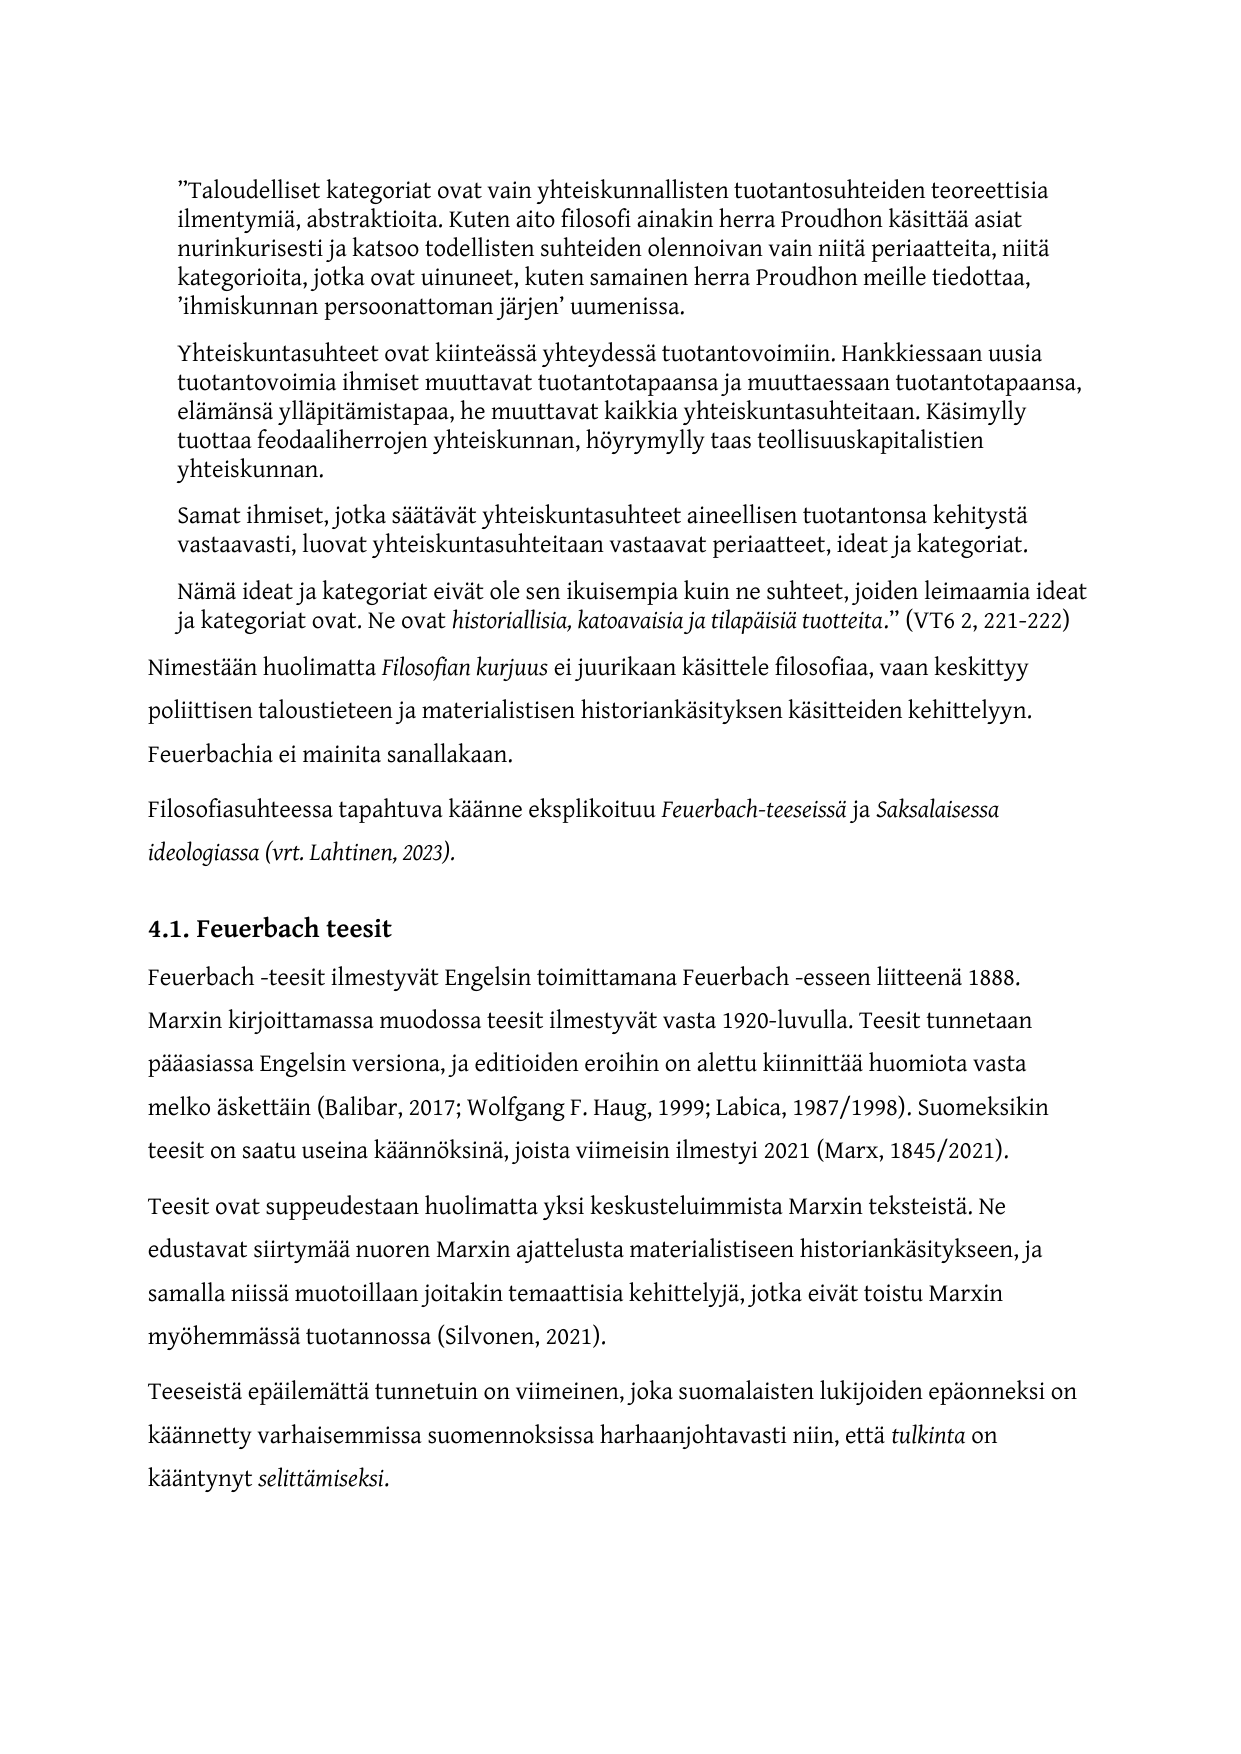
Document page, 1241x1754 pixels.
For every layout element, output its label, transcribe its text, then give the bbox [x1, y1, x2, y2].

text Feuerbach -teesit ilmestyvät Engelsin toimittamana Feuerbach -esseen liitteenä 1888. Marxin kirjoittamassa muodossa teesit ilmestyvät vasta 1920-luvulla. Teesit tunnetaan pääasiassa Engelsin versiona, ja editioiden eroihin on alettu kiinnittää huomiota vasta melko äskettäin (Balibar, 2017; Wolfgang F. Haug, 1999; Labica, 1987/1998). Suomeksikin teesit on saatu useina käännöksinä, joista viimeisin ilmestyi 2021 (Marx, 1845/2021). [148, 963, 1093, 1166]
text Teeseistä epäilemättä tunnetuin on viimeinen, joka suomalaisten lukijoiden epäonneksi on käännetty varhaisemmissa suomennoksissa harhaanjohtavasti niin, että tulkinta on kääntynyt selittämiseksi. [148, 1378, 1093, 1494]
text Nämä ideat ja kategoriat eivät ole sen ikuisempia kuin ne suhteet, joiden leimaamia ideat ja kategoriat ovat. Ne ovat historiallisia, katoavaisia ja tilapäisiä tuotteita.” (VT6 2, 221-222) [177, 578, 1093, 636]
text Teesit ovat suppeudestaan huolimatta yksi keskusteluimmista Marxin teksteistä. Ne edustavat siirtymää nuoren Marxin ajattelusta materialistiseen historiankäsitykseen, ja samalla niissä muotoillaan joitakin temaattisia kehittelyjä, jotka eivät toistu Marxin myöhemmässä tuotannossa (Silvonen, 2021). [148, 1192, 1093, 1351]
text Yhteiskuntasuhteet ovat kiinteässä yhteydessä tuotantovoimiin. Hankkiessaan uusia tuotantovoimia ihmiset muuttavat tuotantotapaansa ja muuttaessaan tuotantotapaansa, elämänsä ylläpitämistapaa, he muuttavat kaikkia yhteiskuntasuhteitaan. Käsimylly tuottaa feodaaliherrojen yhteiskunnan, höyrymylly taas teollisuuskapitalistien yhteiskunnan. [177, 339, 1093, 484]
text ”Taloudelliset kategoriat ovat vain yhteiskunnallisten tuotantosuhteiden teoreettisia ilmentymiä, abstraktioita. Kuten aito filosofi ainakin herra Proudhon käsittää asiat nurinkurisesti ja katsoo todellisten suhteiden olennoivan vain niitä periaatteita, niitä kategorioita, jotka ovat uinuneet, kuten samainen herra Proudhon meille tiedottaa, ’ihmiskunnan persoonattoman järjen’ uumenissa. [177, 177, 1093, 322]
text Samat ihmiset, jotka säätävät yhteiskuntasuhteet aineellisen tuotantonsa kehitystä vastaavasti, luovat yhteiskuntasuhteitaan vastaavat periaatteet, ideat ja kategoriat. [177, 502, 1093, 560]
subtitle 4.1. Feuerbach teesit [148, 913, 1093, 945]
text Filosofiasuhteessa tapahtuva käänne eksplikoituu Feuerbach-teeseissä ja Saksalaisessa ideologiassa (vrt. Lahtinen, 2023). [148, 796, 1093, 868]
text Nimestään huolimatta Filosofian kurjuus ei juurikaan käsittele filosofiaa, vaan keskittyy poliittisen taloustieteen ja materialistisen historiankäsityksen käsitteiden kehittelyyn. Feuerbachia ei mainita sanallakaan. [148, 653, 1093, 769]
